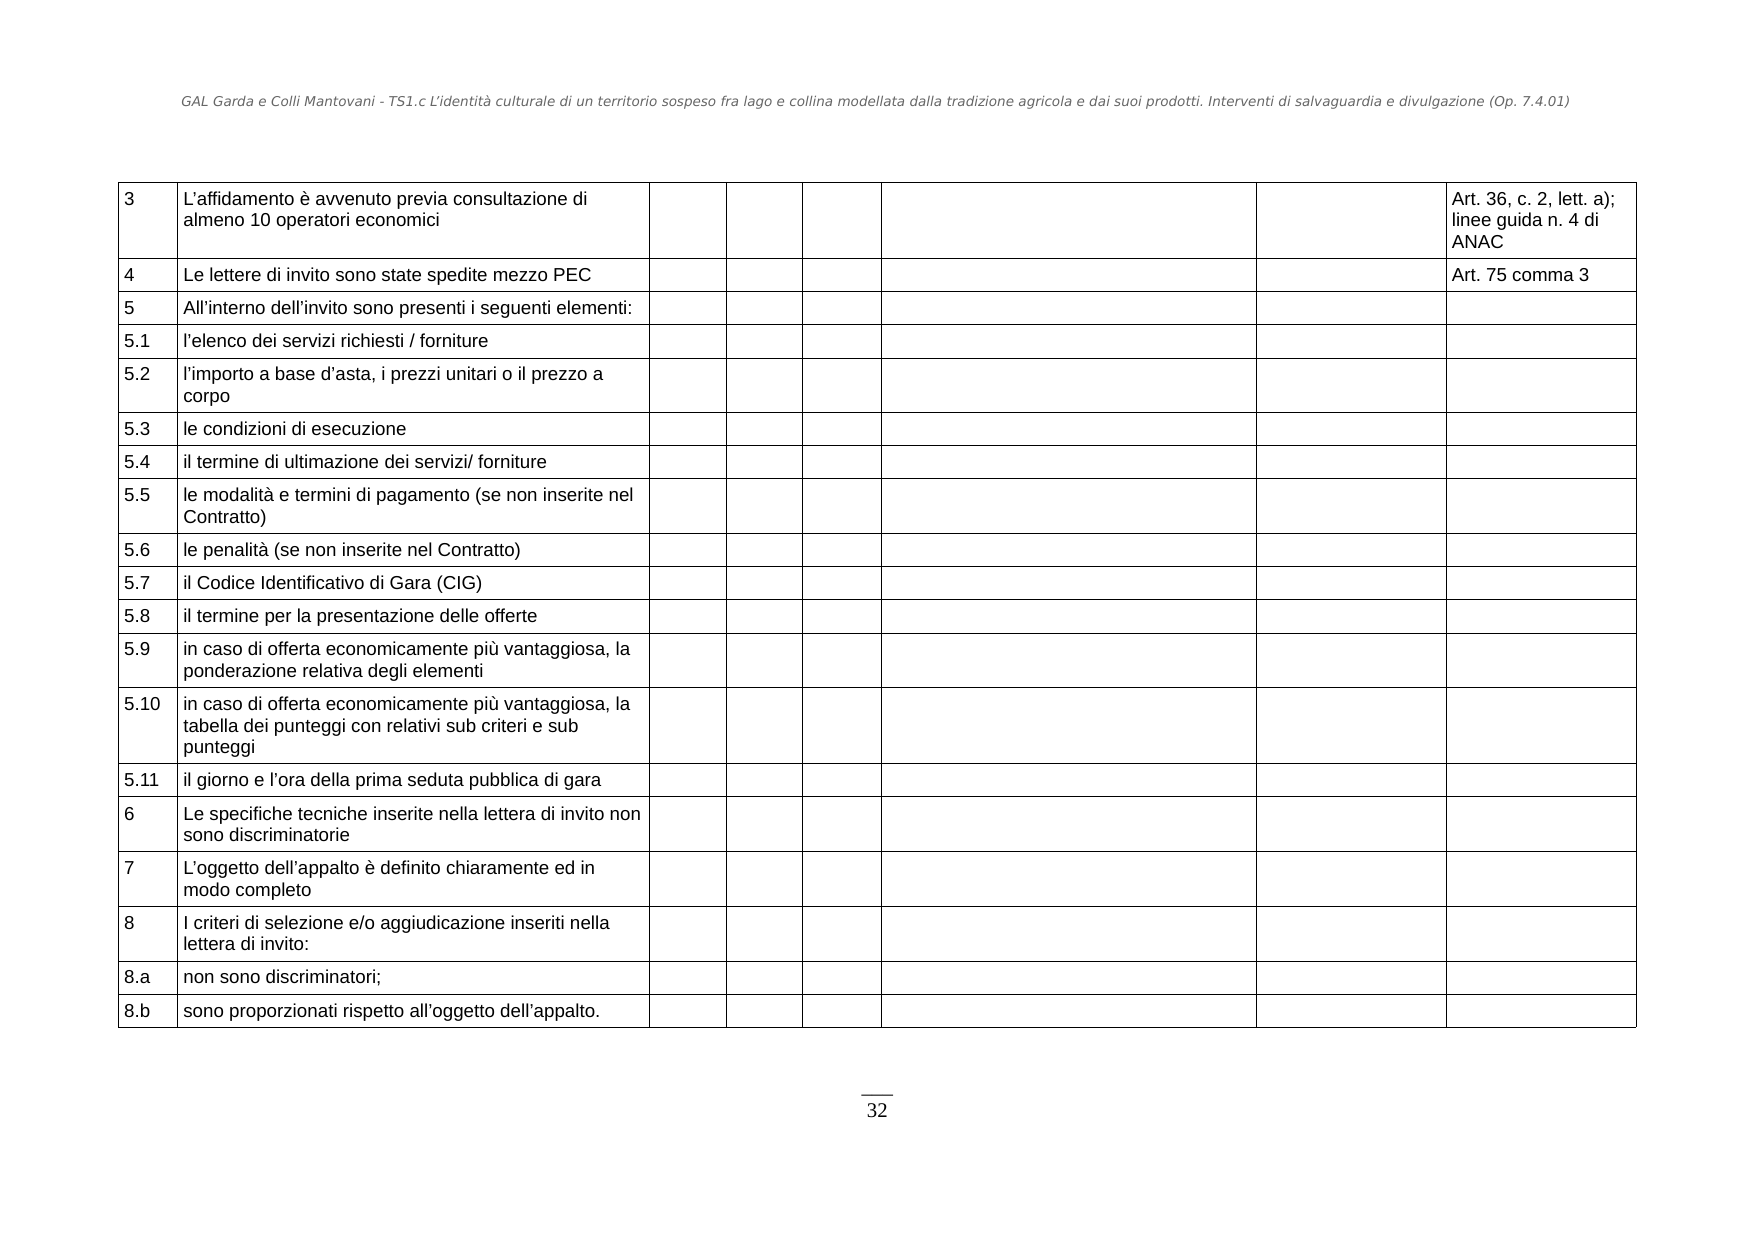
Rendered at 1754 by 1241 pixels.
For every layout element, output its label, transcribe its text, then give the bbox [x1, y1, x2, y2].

table_cell [650, 797, 726, 851]
table_cell [803, 634, 881, 687]
table_cell [803, 962, 881, 994]
table_cell [727, 359, 802, 412]
table_cell [650, 600, 726, 632]
table_cell [882, 907, 1256, 961]
table_cell [650, 567, 726, 599]
table_cell le penalità (se non inserite nel Contratto) [178, 534, 649, 566]
table_cell 4 [119, 259, 177, 291]
table_cell 5.1 [119, 325, 177, 357]
table_cell [803, 567, 881, 599]
table_cell Art. 75 comma 3 [1447, 259, 1636, 291]
table_cell [1447, 413, 1636, 445]
table_cell [882, 183, 1256, 258]
table_cell [1257, 534, 1446, 566]
table_cell [727, 764, 802, 796]
table_cell [1447, 534, 1636, 566]
table_cell [1447, 852, 1636, 906]
table_cell [1257, 962, 1446, 994]
table_cell [882, 995, 1256, 1027]
table_cell [1257, 907, 1446, 961]
table_cell l’elenco dei servizi richiesti / forniture [178, 325, 649, 357]
table_cell [650, 764, 726, 796]
table_cell All’interno dell’invito sono presenti i seguenti elementi: [178, 292, 649, 324]
table_cell [650, 359, 726, 412]
table_cell [727, 292, 802, 324]
table_cell [650, 534, 726, 566]
table_cell 5.7 [119, 567, 177, 599]
table_cell le modalità e termini di pagamento (se non inserite nel Contratto) [178, 479, 649, 533]
table_cell [1257, 359, 1446, 412]
table_cell [1447, 479, 1636, 533]
table_cell [1257, 852, 1446, 906]
table_cell in caso di offerta economicamente più vantaggiosa, la ponderazione relativa degli elementi [178, 634, 649, 687]
table_cell [803, 325, 881, 357]
table_cell [727, 479, 802, 533]
table_cell [1447, 634, 1636, 687]
table_cell [882, 359, 1256, 412]
table_cell 5.4 [119, 446, 177, 478]
table_cell 8.a [119, 962, 177, 994]
table_cell non sono discriminatori; [178, 962, 649, 994]
table_cell [803, 479, 881, 533]
table_cell [803, 797, 881, 851]
table_cell [1447, 567, 1636, 599]
table_cell [1257, 183, 1446, 258]
table_cell [882, 764, 1256, 796]
table_cell [1257, 479, 1446, 533]
table_cell [1447, 325, 1636, 357]
table_cell [882, 292, 1256, 324]
table_cell [650, 183, 726, 258]
table_cell [650, 962, 726, 994]
table_cell 5.2 [119, 359, 177, 412]
table_cell [882, 852, 1256, 906]
table_cell sono proporzionati rispetto all’oggetto dell’appalto. [178, 995, 649, 1027]
table_cell 5.11 [119, 764, 177, 796]
table_cell l’importo a base d’asta, i prezzi unitari o il prezzo a corpo [178, 359, 649, 412]
table_cell 5.5 [119, 479, 177, 533]
table_cell [650, 446, 726, 478]
table_cell [727, 962, 802, 994]
table_cell [727, 995, 802, 1027]
table_cell L’oggetto dell’appalto è definito chiaramente ed in modo completo [178, 852, 649, 906]
table_cell [727, 907, 802, 961]
table_cell [1257, 413, 1446, 445]
table_cell [650, 413, 726, 445]
table_cell [882, 446, 1256, 478]
table_cell Le specifiche tecniche inserite nella lettera di invito non sono discriminatorie [178, 797, 649, 851]
table_cell Art. 36, c. 2, lett. a); linee guida n. 4 di ANAC [1447, 183, 1636, 258]
table_cell [727, 634, 802, 687]
table_cell [1257, 600, 1446, 632]
table_cell 3 [119, 183, 177, 258]
table_cell [1447, 797, 1636, 851]
table_cell [803, 259, 881, 291]
table_cell [1257, 292, 1446, 324]
table_cell [650, 479, 726, 533]
table_cell [727, 852, 802, 906]
table_cell [882, 797, 1256, 851]
table_cell [1257, 764, 1446, 796]
table_cell [1257, 567, 1446, 599]
table_cell [882, 567, 1256, 599]
table_cell [882, 413, 1256, 445]
table_cell [803, 688, 881, 763]
table_cell [803, 183, 881, 258]
table_cell il giorno e l’ora della prima seduta pubblica di gara [178, 764, 649, 796]
table_cell [882, 600, 1256, 632]
table_cell [882, 634, 1256, 687]
table_cell Le lettere di invito sono state spedite mezzo PEC [178, 259, 649, 291]
table_cell [882, 534, 1256, 566]
table_cell [882, 259, 1256, 291]
table_cell [1447, 292, 1636, 324]
table_cell 5.10 [119, 688, 177, 763]
table_cell [803, 413, 881, 445]
table_cell [1447, 600, 1636, 632]
table_cell [1257, 634, 1446, 687]
table_cell il termine di ultimazione dei servizi/ forniture [178, 446, 649, 478]
table_cell in caso di offerta economicamente più vantaggiosa, la tabella dei punteggi con relativi sub criteri e sub punteggi [178, 688, 649, 763]
table_cell il termine per la presentazione delle offerte [178, 600, 649, 632]
table_cell 5.8 [119, 600, 177, 632]
table_cell [1257, 688, 1446, 763]
table_cell [803, 446, 881, 478]
table_cell [727, 183, 802, 258]
table_cell [803, 292, 881, 324]
table_cell [727, 413, 802, 445]
table_cell [803, 534, 881, 566]
table_cell 7 [119, 852, 177, 906]
table_cell [803, 852, 881, 906]
table_cell [803, 359, 881, 412]
table_cell [727, 534, 802, 566]
table_cell [1257, 259, 1446, 291]
table_cell 5 [119, 292, 177, 324]
table_cell [882, 325, 1256, 357]
table_cell [1447, 764, 1636, 796]
table_cell 6 [119, 797, 177, 851]
table_cell [650, 907, 726, 961]
table_cell [650, 995, 726, 1027]
table_cell I criteri di selezione e/o aggiudicazione inseriti nella lettera di invito: [178, 907, 649, 961]
table_cell L’affidamento è avvenuto previa consultazione di almeno 10 operatori economici [178, 183, 649, 258]
table_cell [1447, 359, 1636, 412]
table_cell [1447, 688, 1636, 763]
table_cell [650, 292, 726, 324]
table_cell [882, 479, 1256, 533]
table_cell 5.9 [119, 634, 177, 687]
table_cell [1447, 995, 1636, 1027]
table_cell [727, 325, 802, 357]
table_cell [650, 852, 726, 906]
table_cell [1257, 797, 1446, 851]
table_cell [1257, 995, 1446, 1027]
table_cell [727, 446, 802, 478]
table_cell [650, 259, 726, 291]
table_cell 5.6 [119, 534, 177, 566]
table_cell [803, 600, 881, 632]
table_cell [727, 259, 802, 291]
table_cell [650, 688, 726, 763]
table_cell 8.b [119, 995, 177, 1027]
table_cell 8 [119, 907, 177, 961]
table_cell [727, 688, 802, 763]
table_cell [1257, 325, 1446, 357]
table_cell [803, 764, 881, 796]
table_cell [727, 797, 802, 851]
table_cell il Codice Identificativo di Gara (CIG) [178, 567, 649, 599]
table_cell [803, 995, 881, 1027]
table_cell [650, 634, 726, 687]
table_cell [1257, 446, 1446, 478]
table_cell [882, 962, 1256, 994]
table_cell le condizioni di esecuzione [178, 413, 649, 445]
table_cell [1447, 907, 1636, 961]
table_cell 5.3 [119, 413, 177, 445]
table_cell [727, 600, 802, 632]
table_cell [1447, 962, 1636, 994]
table_cell [803, 907, 881, 961]
table_cell [727, 567, 802, 599]
table_cell [1447, 446, 1636, 478]
table_cell [650, 325, 726, 357]
table_cell [882, 688, 1256, 763]
